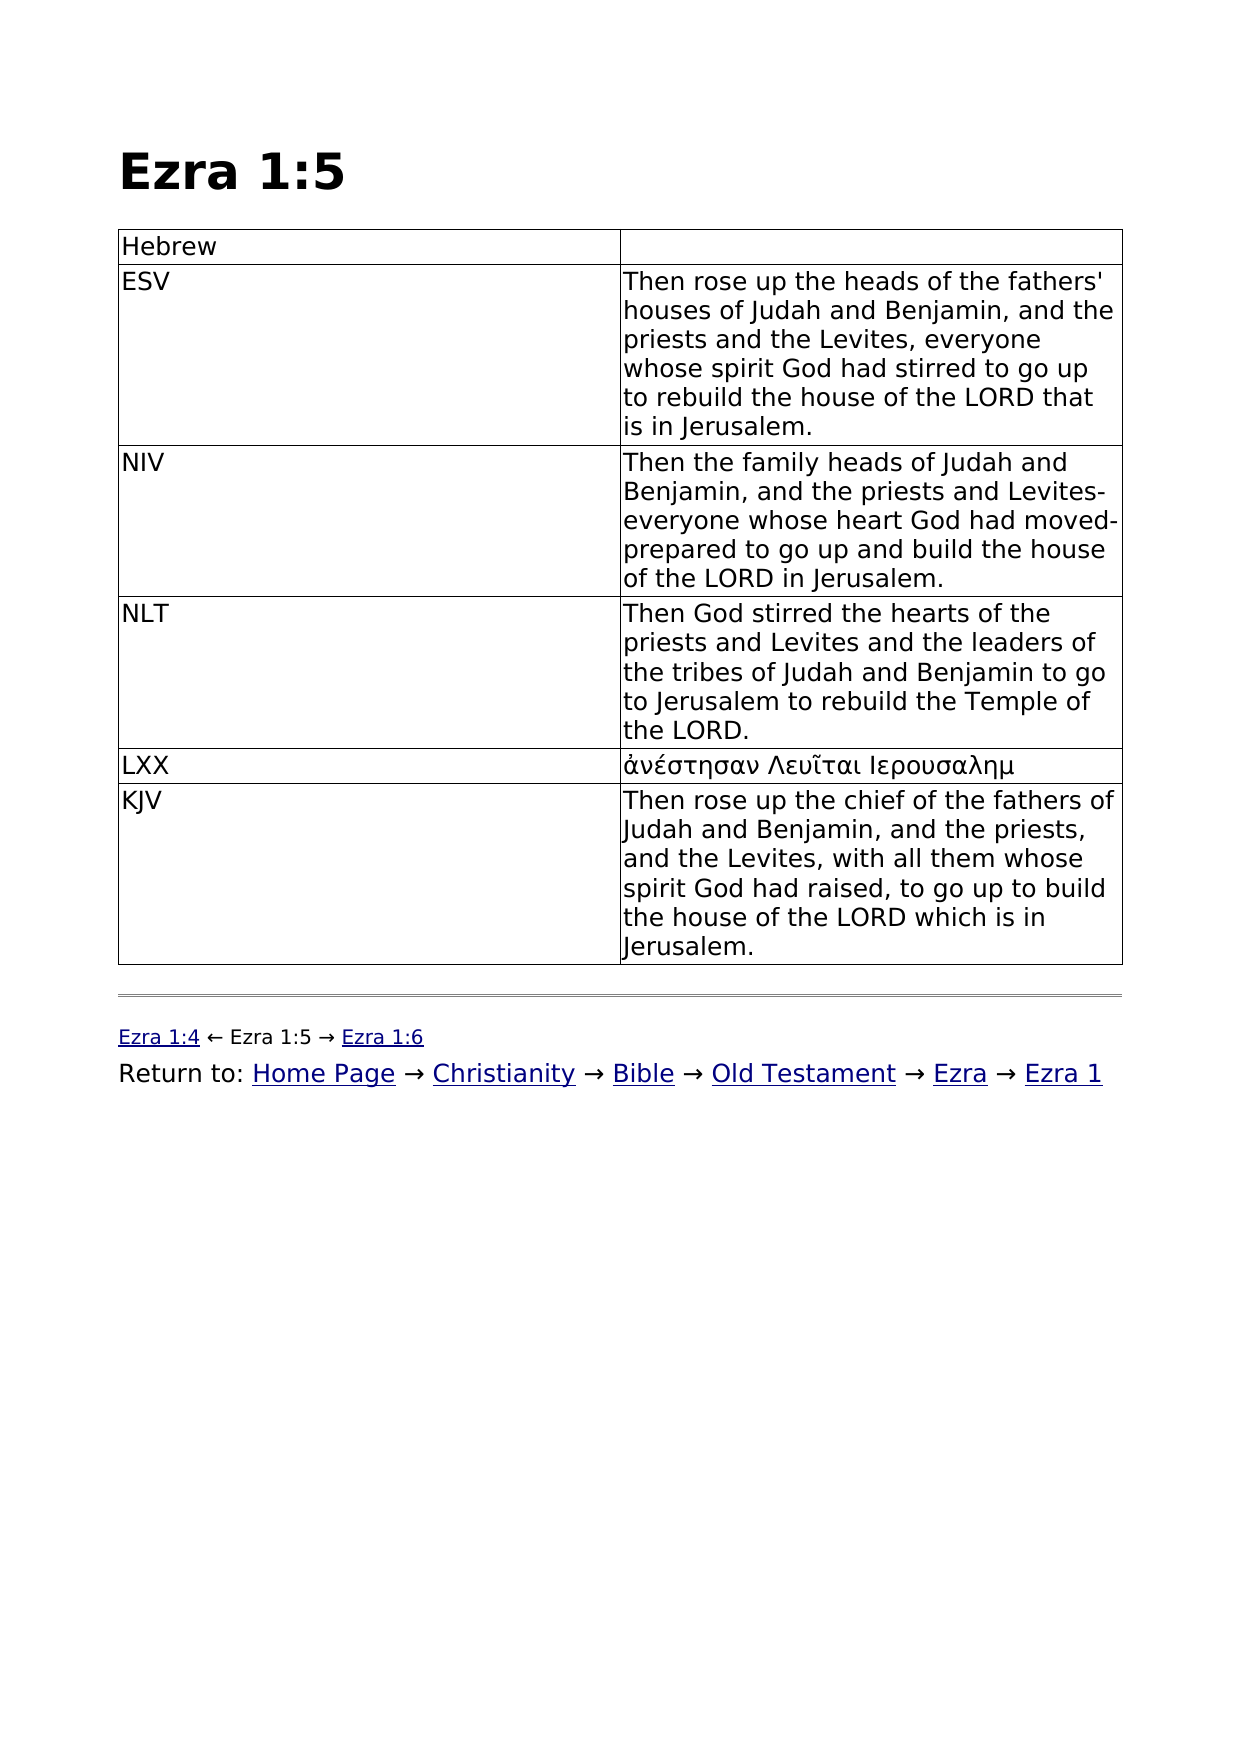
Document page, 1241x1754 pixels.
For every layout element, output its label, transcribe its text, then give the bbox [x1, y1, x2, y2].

text Ezra 1:4 ← Ezra 1:5 → Ezra 1:6 [118, 1026, 1122, 1059]
table_cell Then rose up the chief of the fathers of Judah and Benjamin, and the priests, and the Levites, with all them whose spirit God had raised, to go up to build the house of the LORD which is in Jerusalem. [621, 784, 1122, 964]
table_cell LXX [119, 749, 620, 783]
table_cell ESV [119, 265, 620, 445]
subtitle Ezra 1:5 [118, 143, 1122, 201]
table_cell KJV [119, 784, 620, 964]
table_cell ἀνέστησαν Λευῖται Ιερουσαλημ [621, 749, 1122, 783]
table_cell NIV [119, 446, 620, 596]
table_cell Then the family heads of Judah and Benjamin, and the priests and Levites-everyone whose heart God had moved-prepared to go up and build the house of the LORD in Jerusalem. [621, 446, 1122, 596]
table_header [621, 230, 1122, 264]
table_cell Then God stirred the hearts of the priests and Levites and the leaders of the tribes of Judah and Benjamin to go to Jerusalem to rebuild the Temple of the LORD. [621, 597, 1122, 748]
table_cell NLT [119, 597, 620, 748]
table_header Hebrew [119, 230, 620, 264]
text Return to: Home Page → Christianity → Bible → Old Testament → Ezra → Ezra 1 [118, 1059, 1122, 1089]
table_cell Then rose up the heads of the fathers' houses of Judah and Benjamin, and the priests and the Levites, everyone whose spirit God had stirred to go up to rebuild the house of the LORD that is in Jerusalem. [621, 265, 1122, 445]
